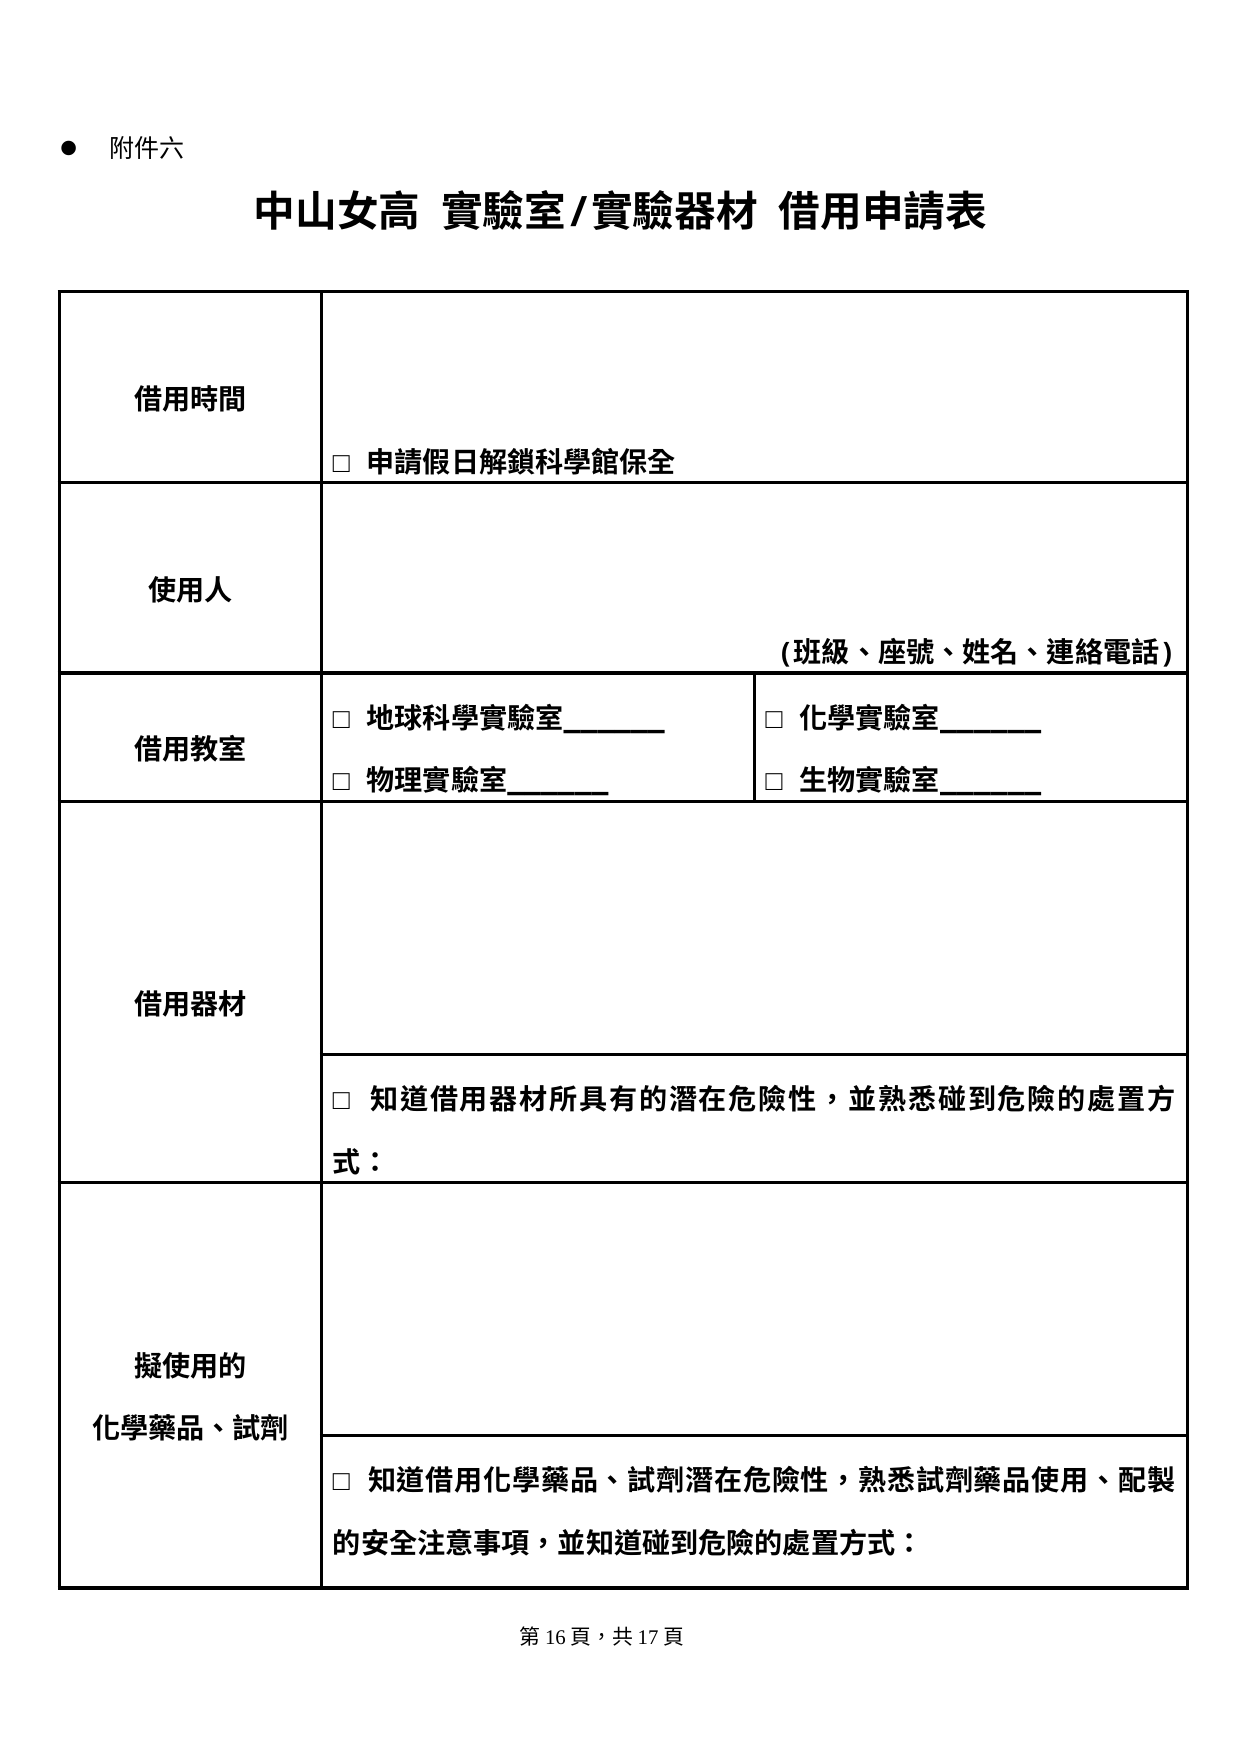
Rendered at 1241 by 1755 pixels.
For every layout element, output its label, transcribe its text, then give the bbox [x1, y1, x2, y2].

table_cell 擬使用的 化學藥品、試劑 [61, 1184, 320, 1586]
table_cell [323, 803, 1186, 1053]
table_cell □ 知道借用器材所具有的潛在危險性，並熟悉碰到危險的處置方式： [323, 1056, 1186, 1181]
table_cell □ 地球科學實驗室______ □ 物理實驗室______ [323, 675, 753, 799]
table_cell □ 化學實驗室______ □ 生物實驗室______ [756, 675, 1186, 799]
table_cell [323, 1184, 1186, 1434]
table_cell □ 知道借用化學藥品、試劑潛在危險性，熟悉試劑藥品使用、配製的安全注意事項，並知道碰到危險的處置方式： [323, 1437, 1186, 1586]
table_cell 使用人 [61, 484, 320, 671]
table_header □ 申請假日解鎖科學館保全 [323, 293, 1186, 481]
table_cell 借用器材 [61, 803, 320, 1181]
table_cell 借用教室 [61, 675, 320, 799]
table_header 借用時間 [61, 293, 320, 481]
text 中山女高 實驗室/實驗器材 借用申請表 [59, 167, 1181, 229]
table_cell (班級、座號、姓名、連絡電話) [323, 484, 1186, 671]
list 附件六 [59, 104, 1181, 167]
